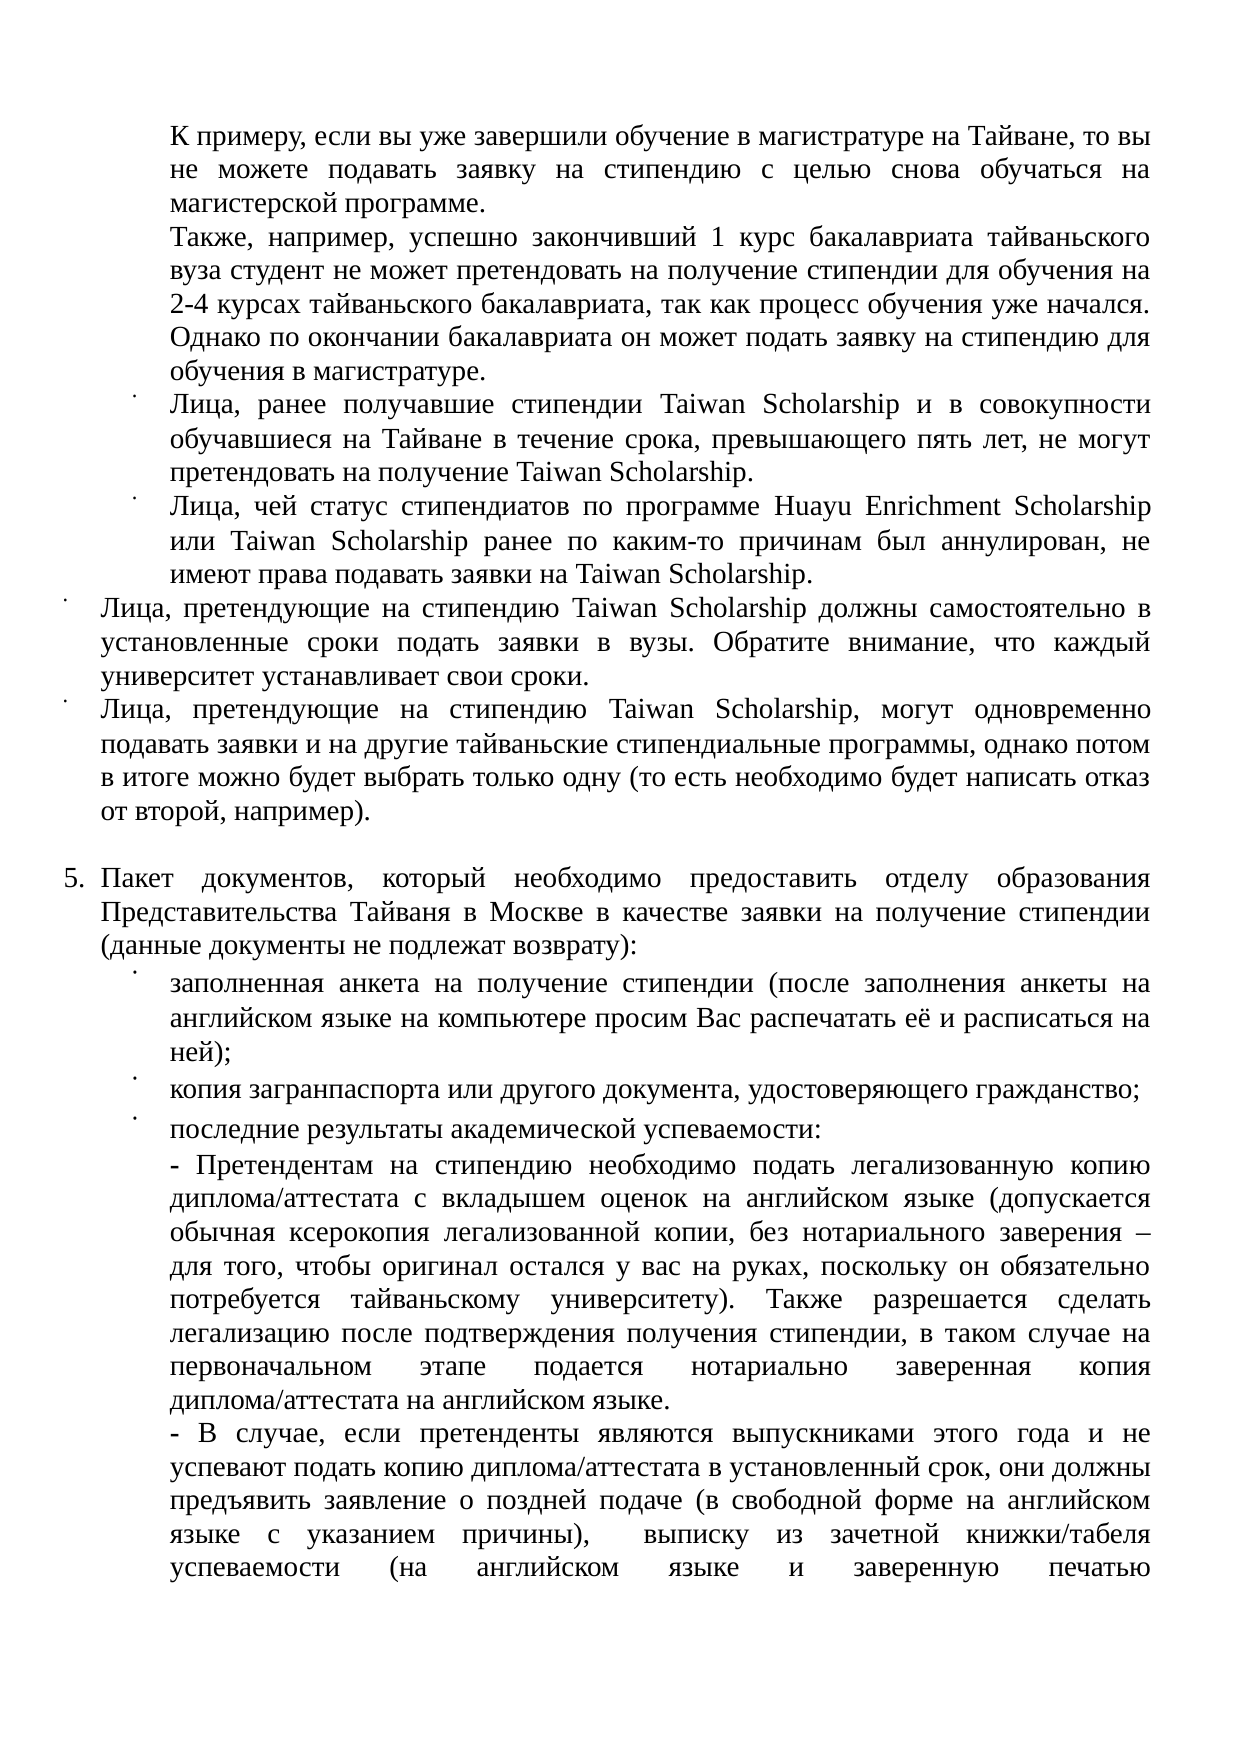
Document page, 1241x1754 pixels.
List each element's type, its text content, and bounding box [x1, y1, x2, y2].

list Лица, чей статус стипендиатов по программе Huayu Enrichment Scholarship или Taiwan Scholarship ранее по каким-то причинам был аннулирован, не имеют права подавать заявки на Taiwan Scholarship. [132, 488, 1152, 590]
list Лица, претендующие на стипендию Taiwan Scholarship, могут одновременно подавать заявки и на другие тайваньские стипендиальные программы, однако потом в итоге можно будет выбрать только одну (то есть необходимо будет написать отказ от второй, например). [63, 691, 1152, 827]
list последние результаты академической успеваемости: [132, 1107, 1152, 1147]
text - В случае, если претенденты являются выпускниками этого года и не успевают подать копию диплома/аттестата в установленный срок, они должны предъявить заявление о поздней подаче (в свободной форме на английском языке с указанием причины), выписку из зачетной книжки/табеля успеваемости (на английском языке и заверенную печатью [169, 1415, 1152, 1583]
list заполненная анкета на получение стипендии (после заполнения анкеты на английском языке на компьютере просим Вас распечатать её и расписаться на ней); [132, 961, 1152, 1068]
text К примеру, если вы уже завершили обучение в магистратуре на Тайване, то вы не можете подавать заявку на стипендию с целью снова обучаться на магистерской программе. [169, 118, 1152, 219]
list Лица, ранее получавшие стипендии Taiwan Scholarship и в совокупности обучавшиеся на Тайване в течение срока, превышающего пять лет, не могут претендовать на получение Taiwan Scholarship. [132, 386, 1152, 488]
list Лица, претендующие на стипендию Taiwan Scholarship должны самостоятельно в установленные сроки подать заявки в вузы. Обратите внимание, что каждый университет устанавливает свои сроки. [63, 590, 1152, 691]
list Пакет документов, который необходимо предоставить отделу образования Представительства Тайваня в Москве в качестве заявки на получение стипендии (данные документы не подлежат возврату): [63, 860, 1152, 961]
text - Претендентам на стипендию необходимо подать легализованную копию диплома/аттестата с вкладышем оценок на английском языке (допускается обычная ксерокопия легализованной копии, без нотариального заверения – для того, чтобы оригинал остался у вас на руках, поскольку он обязательно потребуется тайваньскому университету). Также разрешается сделать легализацию после подтверждения получения стипендии, в таком случае на первоначальном этапе подается нотариально заверенная копия диплома/аттестата на английском языке. [169, 1147, 1152, 1415]
list копия загранпаспорта или другого документа, удостоверяющего гражданство; [132, 1068, 1152, 1107]
text Также, например, успешно закончивший 1 курс бакалавриата тайваньского вуза студент не может претендовать на получение стипендии для обучения на 2-4 курсах тайваньского бакалавриата, так как процесс обучения уже начался. Однако по окончании бакалавриата он может подать заявку на стипендию для обучения в магистратуре. [169, 219, 1152, 386]
